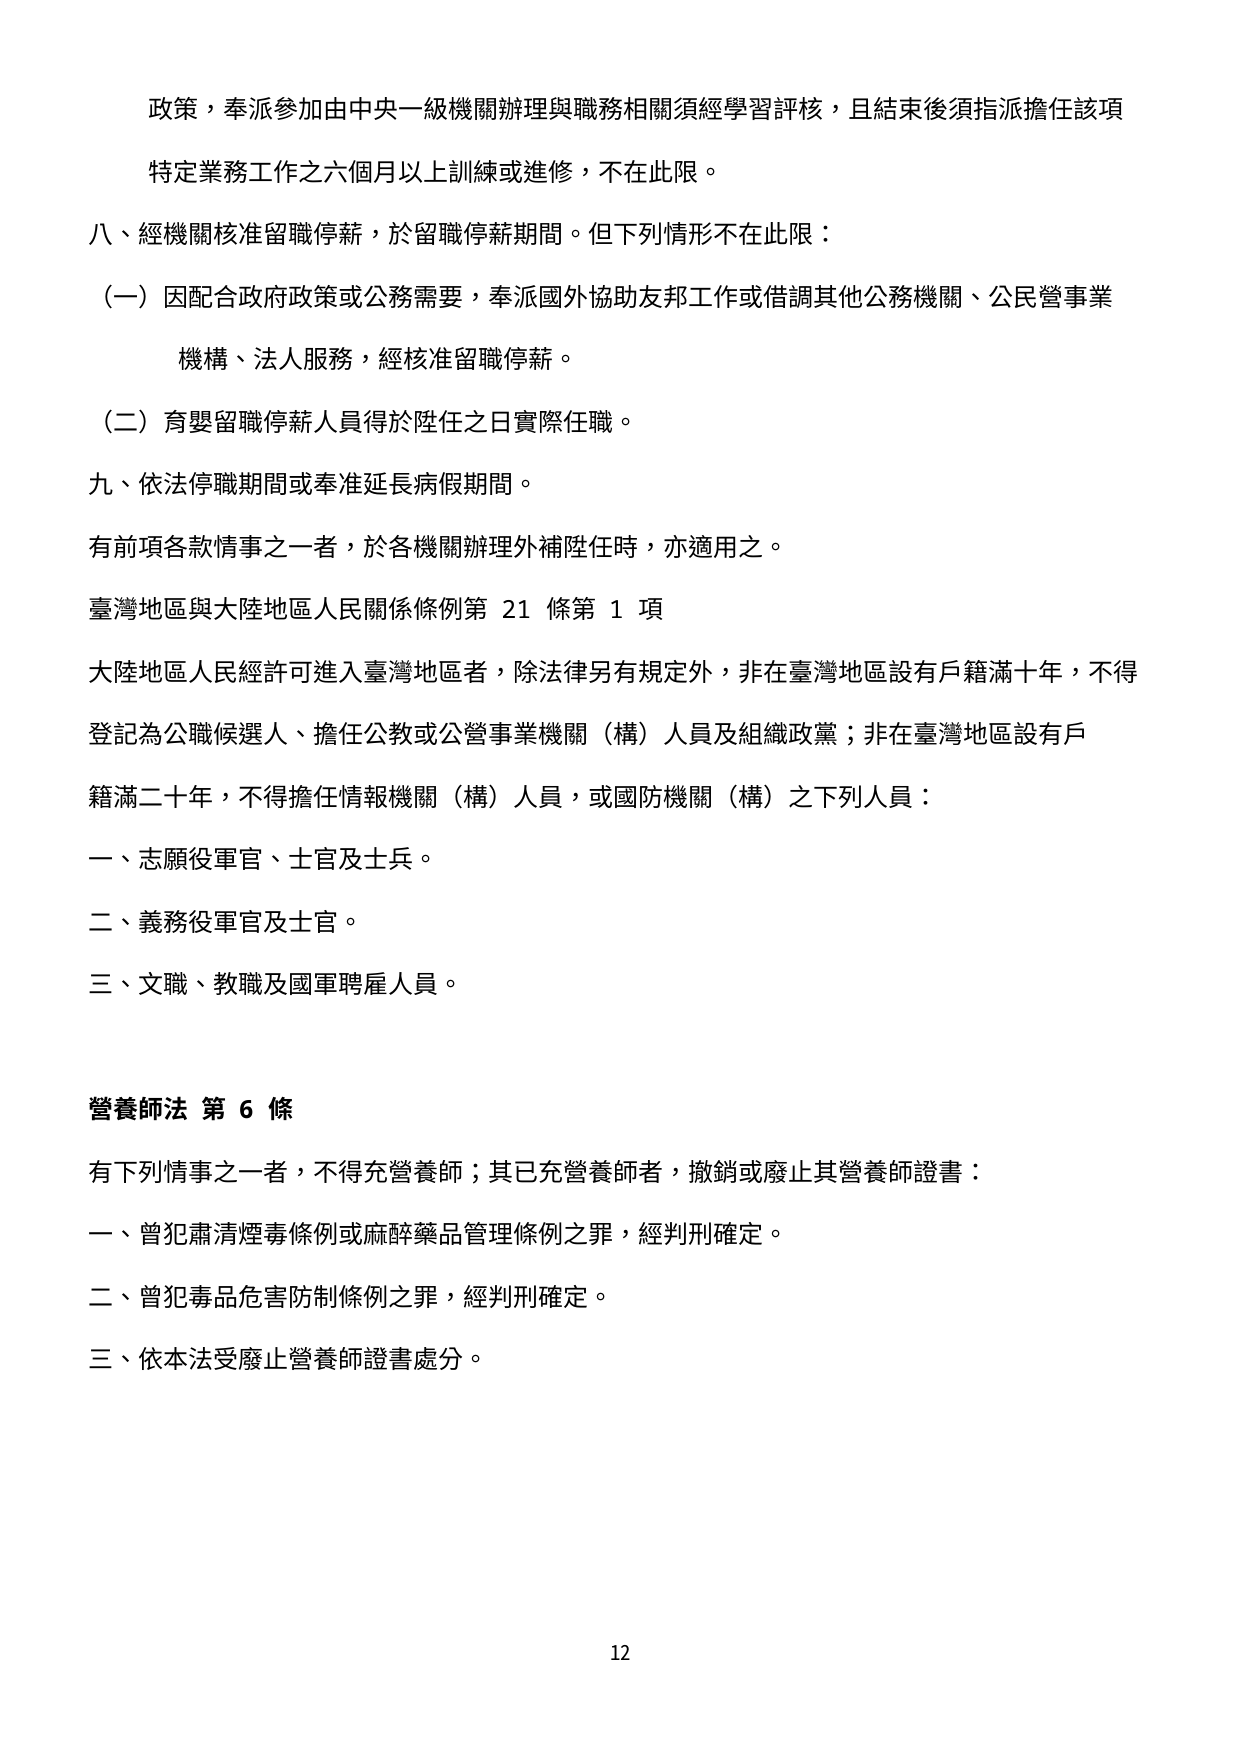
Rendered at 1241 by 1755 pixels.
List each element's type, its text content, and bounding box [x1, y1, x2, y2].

text 二、曾犯毒品危害防制條例之罪，經判刑確定。 [89, 1254, 1152, 1316]
text 營養師法 第 6 條 [89, 1066, 1152, 1129]
text 一、曾犯肅清煙毒條例或麻醉藥品管理條例之罪，經判刑確定。 [89, 1191, 1152, 1254]
text （二）育嬰留職停薪人員得於陞任之日實際任職。 [89, 379, 1152, 441]
text 政策，奉派參加由中央一級機關辦理與職務相關須經學習評核，且結束後須指派擔任該項 [89, 66, 1152, 129]
text 大陸地區人民經許可進入臺灣地區者，除法律另有規定外，非在臺灣地區設有戶籍滿十年，不得登記為公職候選人、擔任公教或公營事業機關（構）人員及組織政黨；非在臺灣地區設有戶 [89, 629, 1152, 754]
text 三、依本法受廢止營養師證書處分。 [89, 1316, 1152, 1379]
text 八、經機關核准留職停薪，於留職停薪期間。但下列情形不在此限： [89, 191, 1152, 254]
text （一）因配合政府政策或公務需要，奉派國外協助友邦工作或借調其他公務機關、公民營事業 [89, 254, 1152, 316]
text 有前項各款情事之一者，於各機關辦理外補陞任時，亦適用之。 [89, 504, 1152, 566]
text 九、依法停職期間或奉准延長病假期間。 [89, 441, 1152, 504]
text 機構、法人服務，經核准留職停薪。 [89, 316, 1152, 379]
text 籍滿二十年，不得擔任情報機關（構）人員，或國防機關（構）之下列人員： [89, 754, 1152, 816]
text 臺灣地區與大陸地區人民關係條例第 21 條第 1 項 [89, 566, 1152, 629]
text 一、志願役軍官、士官及士兵。 [89, 816, 1152, 879]
text 特定業務工作之六個月以上訓練或進修，不在此限。 [89, 129, 1152, 191]
text 有下列情事之一者，不得充營養師；其已充營養師者，撤銷或廢止其營養師證書： [89, 1129, 1152, 1191]
text 三、文職、教職及國軍聘雇人員。 [89, 941, 1152, 1004]
text 二、義務役軍官及士官。 [89, 879, 1152, 941]
